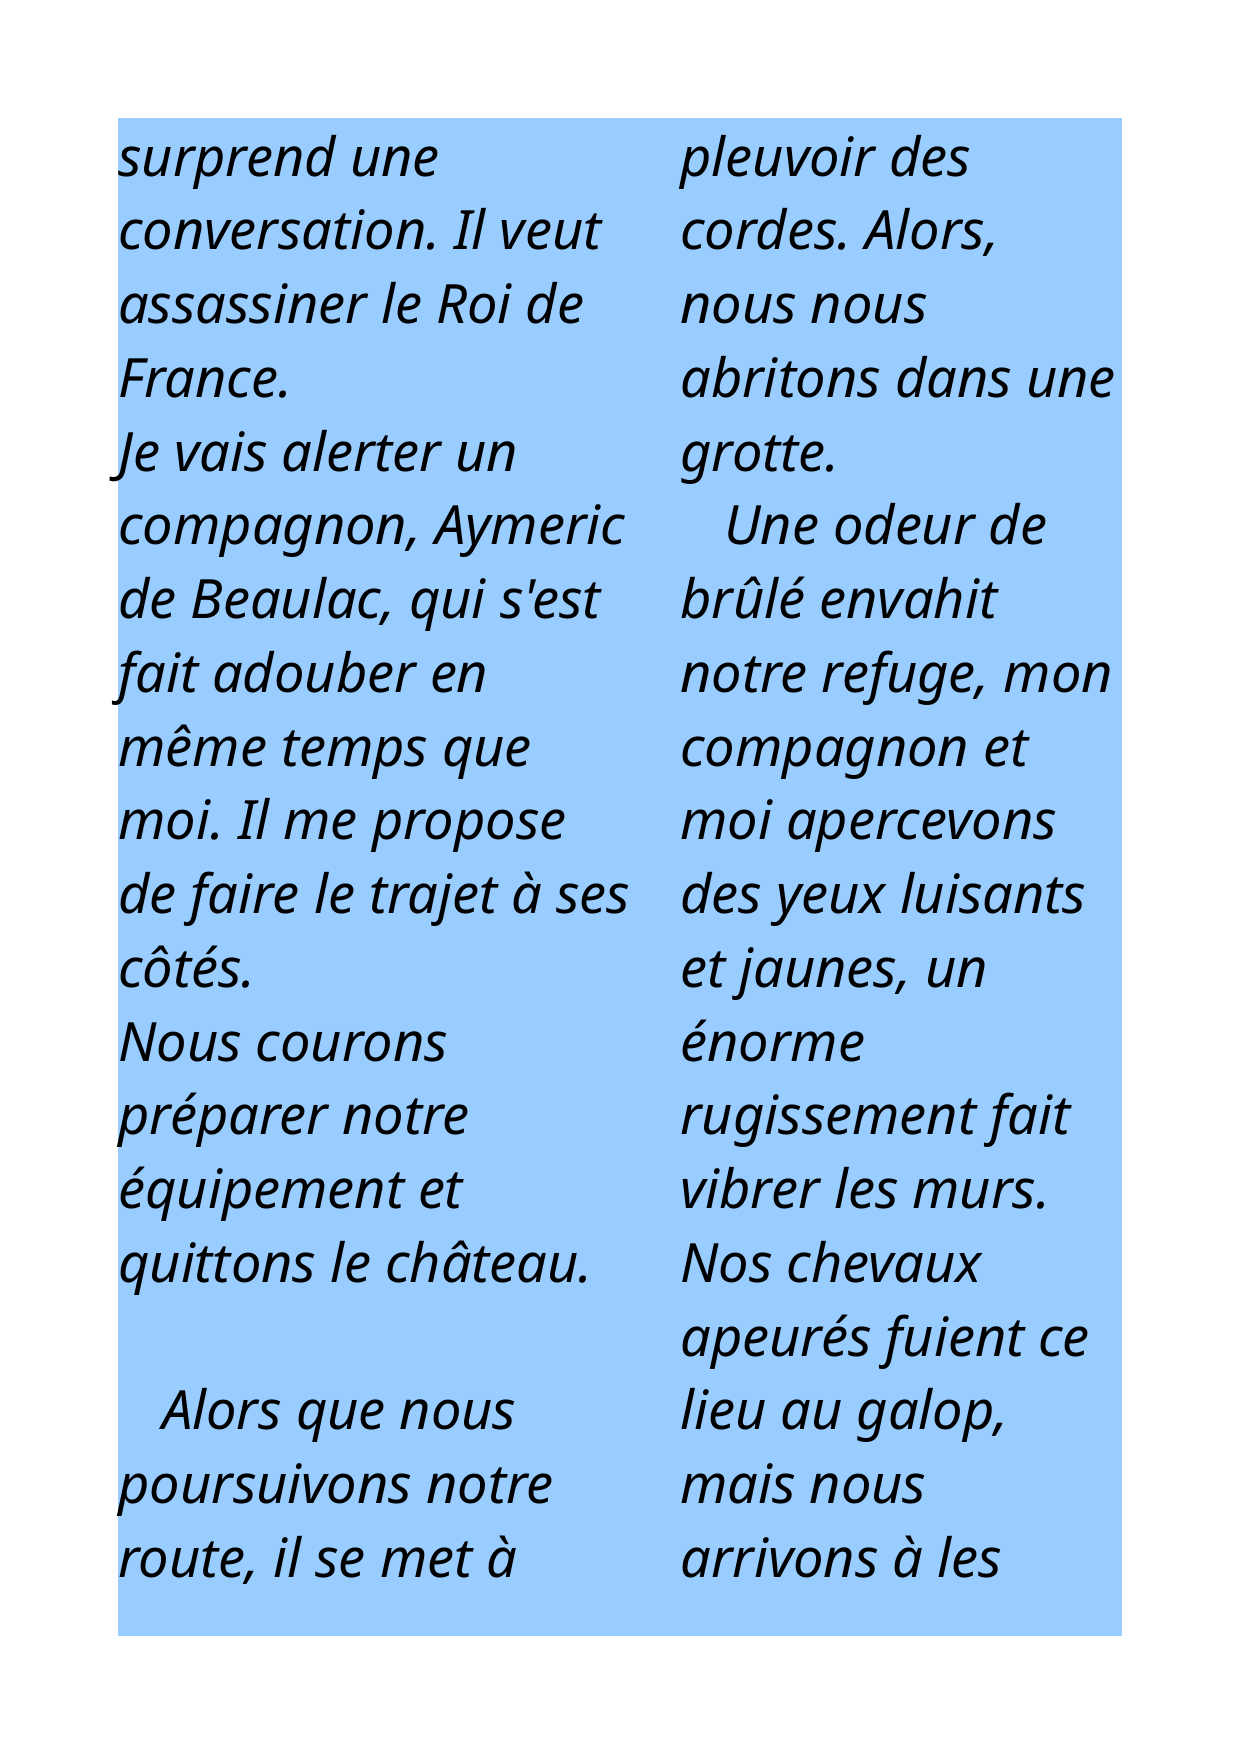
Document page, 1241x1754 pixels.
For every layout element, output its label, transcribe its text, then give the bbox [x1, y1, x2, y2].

text Alors que nous poursuivons notre route, il se met à [118, 1372, 641, 1593]
text Une odeur de brûlé envahit notre refuge, mon compagnon et moi apercevons des yeux luisants et jaunes, un énorme rugissement fait vibrer les murs. Nos chevaux apeurés fuient ce lieu au galop, mais nous arrivons à les [680, 487, 1122, 1593]
text surprend une conversation. Il veut assassiner le Roi de France. [118, 118, 641, 413]
text Je vais alerter un compagnon, Aymeric de Beaulac, qui s'est fait adouber en même temps que moi. Il me propose de faire le trajet à ses côtés. [118, 413, 641, 1003]
text Nous courons préparer notre équipement et quittons le château. [118, 1003, 641, 1298]
text pleuvoir des cordes. Alors, nous nous abritons dans une grotte. [680, 118, 1122, 487]
